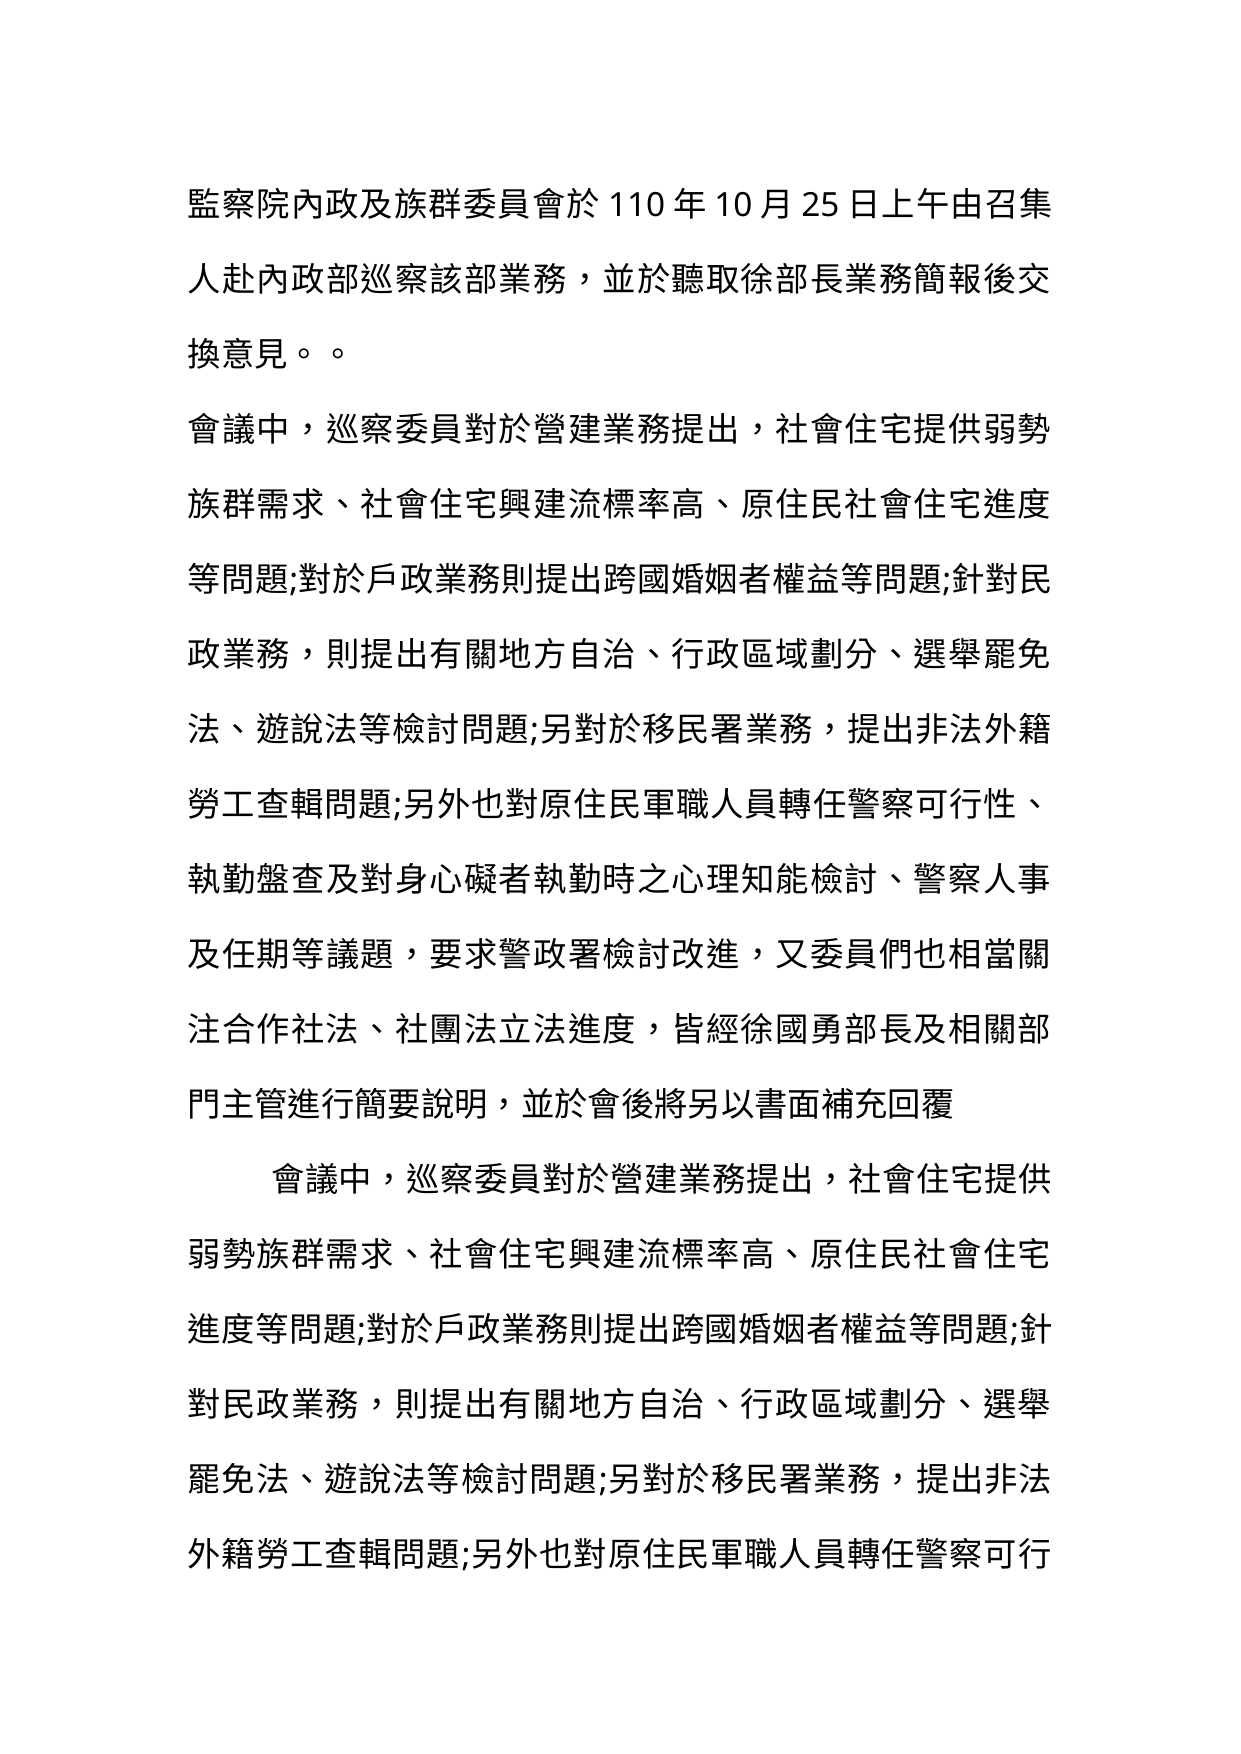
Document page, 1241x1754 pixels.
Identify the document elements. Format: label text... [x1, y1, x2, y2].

text 會議中，巡察委員對於營建業務提出，社會住宅提供弱勢族群需求、社會住宅興建流標率高、原住民社會住宅進度等問題;對於戶政業務則提出跨國婚姻者權益等問題;針對民政業務，則提出有關地方自治、行政區域劃分、選舉罷免法、遊說法等檢討問題;另對於移民署業務，提出非法外籍勞工查輯問題;另外也對原住民軍職人員轉任警察可行 [187, 1139, 1053, 1589]
text 監察院內政及族群委員會於110年10月25日上午由召集人赴內政部巡察該部業務，並於聽取徐部長業務簡報後交換意見。。 [187, 164, 1053, 389]
text 會議中，巡察委員對於營建業務提出，社會住宅提供弱勢族群需求、社會住宅興建流標率高、原住民社會住宅進度等問題;對於戶政業務則提出跨國婚姻者權益等問題;針對民政業務，則提出有關地方自治、行政區域劃分、選舉罷免法、遊說法等檢討問題;另對於移民署業務，提出非法外籍勞工查輯問題;另外也對原住民軍職人員轉任警察可行性、執勤盤查及對身心礙者執勤時之心理知能檢討、警察人事及任期等議題，要求警政署檢討改進，又委員們也相當關注合作社法、社團法立法進度，皆經徐國勇部長及相關部門主管進行簡要說明，並於會後將另以書面補充回覆 [187, 389, 1053, 1139]
